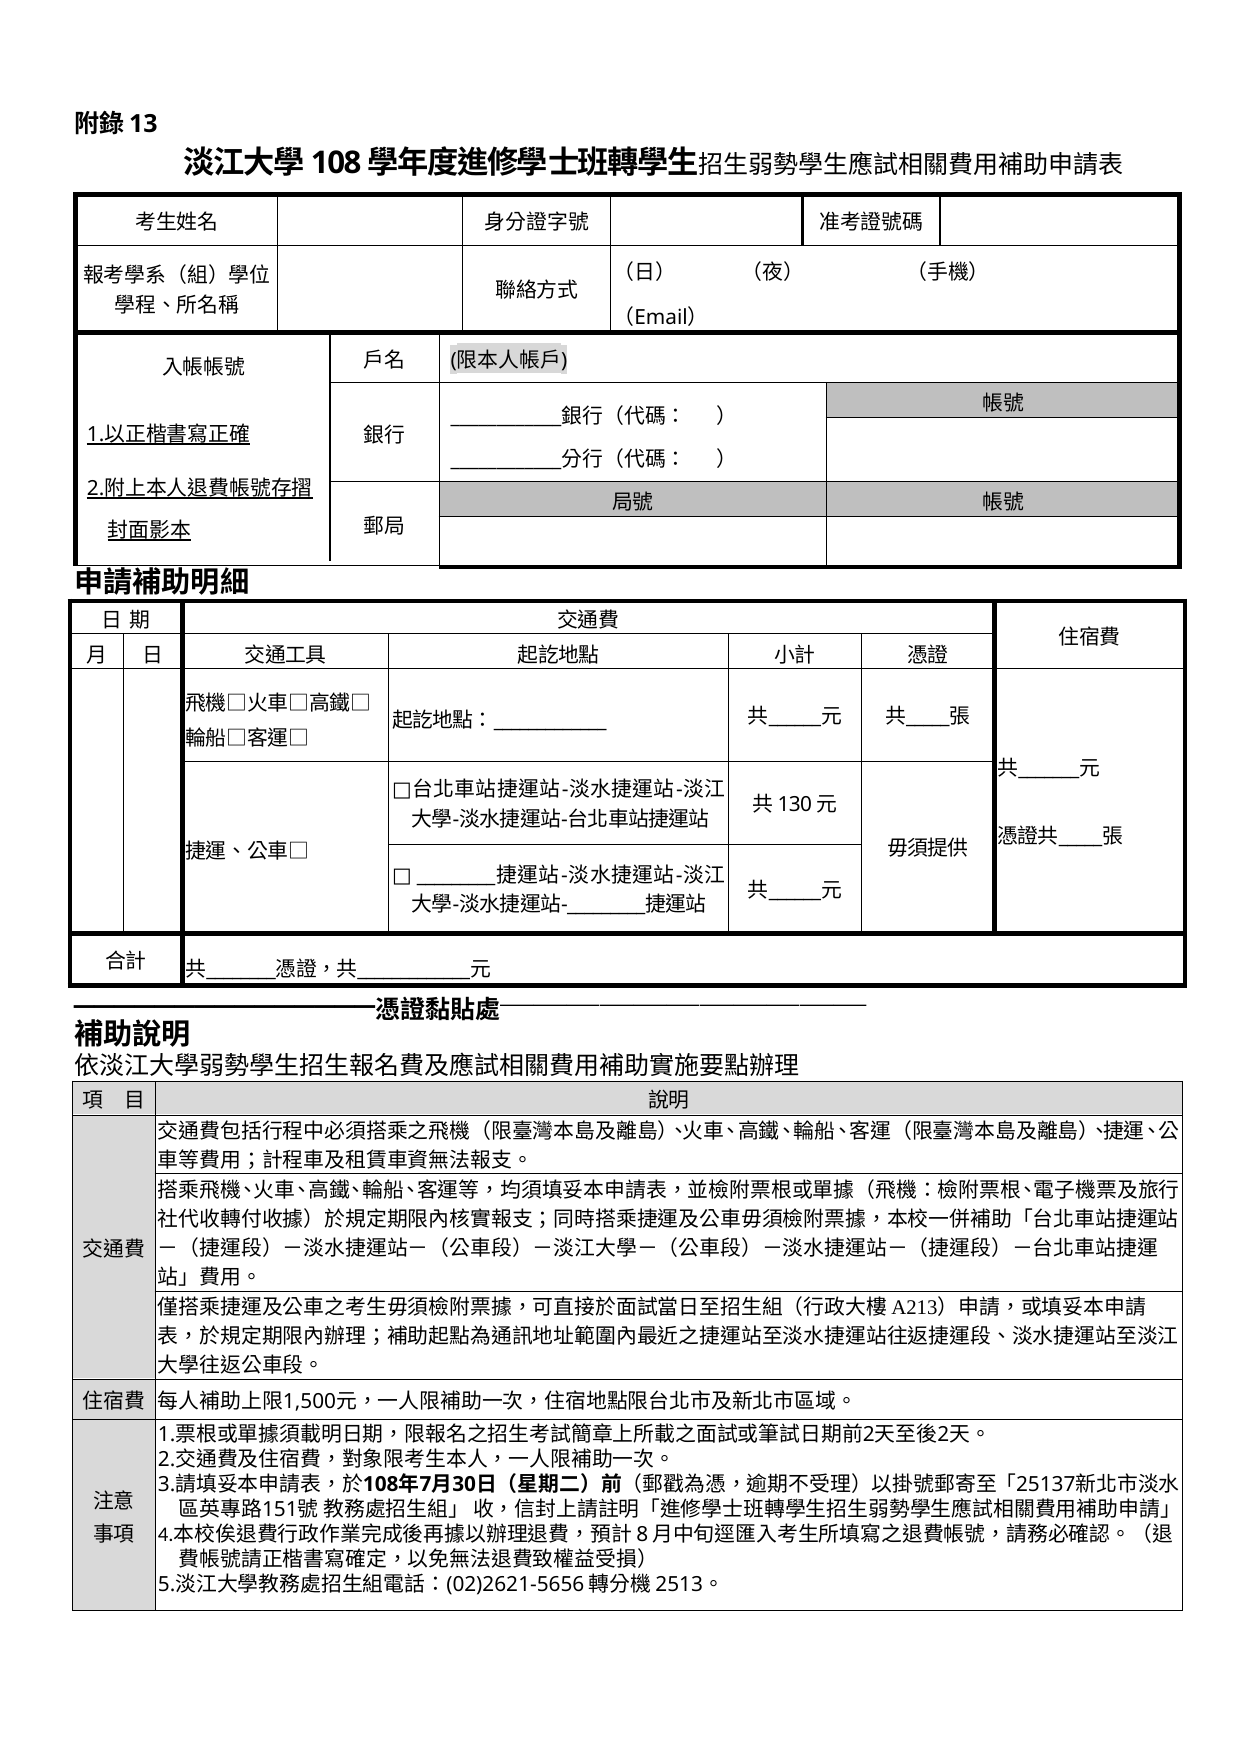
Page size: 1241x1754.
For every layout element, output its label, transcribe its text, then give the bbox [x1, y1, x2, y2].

table_cell 共________憑證，共_____________元 [185, 936, 1183, 983]
table_cell 起訖地點 [389, 634, 728, 668]
text 補助說明 [74, 1024, 1181, 1049]
table_cell 共130元 [729, 762, 861, 844]
text ───────────────憑證黏貼處─────────── [74, 995, 1181, 1024]
table_cell [440, 517, 826, 564]
table_cell [278, 246, 462, 330]
table_cell 交通費包括行程中必須搭乘之飛機（限臺灣本島及離島）、火車、高鐵、輪船、客運（限臺灣本島及離島）、捷運、公車等費用；計程車及租賃車資無法報支。 [156, 1116, 1182, 1173]
table_header 准考證號碼 [804, 197, 939, 245]
table_header 日 期 [72, 603, 180, 633]
table_cell 入帳帳號 1.以正楷書寫正確 2.附上本人退費帳號存摺封面影本 [78, 335, 330, 564]
table_cell 飛機□火車□高鐵□ 輪船□客運□ [185, 669, 388, 761]
table_cell 憑證 [862, 634, 992, 668]
table_header 交通費 [185, 603, 992, 633]
table_cell 郵局 [330, 482, 439, 564]
table_cell 起訖地點：_____________ [389, 669, 728, 761]
table_header 考生姓名 [78, 197, 277, 245]
table_cell 帳號 [827, 383, 1177, 417]
table_cell 小計 [729, 634, 861, 668]
table_cell 僅搭乘捷運及公車之考生毋須檢附票據，可直接於面試當日至招生組（行政大樓A213）申請，或填妥本申請表，於規定期限內辦理；補助起點為通訊地址範圍內最近之捷運站至淡水捷運站往返捷運段、淡水捷運站至淡江大學往返公車段。 [156, 1292, 1182, 1378]
table_cell 毋須提供 [862, 762, 992, 931]
table_cell □台北車站捷運站-淡水捷運站-淡江大學-淡水捷運站-台北車站捷運站 [389, 762, 728, 844]
table_cell 戶名 [331, 335, 439, 382]
table_cell 共______元 [729, 845, 861, 931]
text 依淡江大學弱勢學生招生報名費及應試相關費用補助實施要點辦理 [74, 1049, 1181, 1081]
table_cell [827, 517, 1177, 564]
table_cell 交通費 [73, 1116, 155, 1378]
table_header [611, 197, 801, 245]
table_cell （日） （夜） （手機） （Email） [611, 246, 1177, 330]
table_cell 日 [124, 634, 180, 668]
table_cell [827, 418, 1177, 481]
table_cell 銀行 [331, 383, 439, 481]
table_cell 共_______元 憑證共_____張 [997, 669, 1183, 931]
table_cell 聯絡方式 [463, 246, 610, 330]
table_cell 1.票根或單據須載明日期，限報名之招生考試簡章上所載之面試或筆試日期前2天至後2天。 2.交通費及住宿費，對象限考生本人，一人限補助一次。 3.請填妥本申請表，於108年7月30日（星期二）前（郵戳為憑，逾期不受理）以掛號郵寄至「25137新北市淡水區英專路151號 教務處招生組」 收，信封上請註明「進修學士班轉學生招生弱勢學生應試相關費用補助申請」 4.本校俟退費行政作業完成後再據以辦理退費，預計8月中旬逕匯入考生所填寫之退費帳號，請務必確認。（退費帳號請正楷書寫確定，以免無法退費致權益受損） 5.淡江大學教務處招生組電話：(02)2621-5656轉分機2513。 [156, 1420, 1182, 1610]
table_cell 局號 [440, 482, 826, 516]
table_cell 住宿費 [73, 1380, 155, 1419]
table_cell 合計 [72, 936, 180, 983]
table_cell 共______元 [729, 669, 861, 761]
table_header 說明 [156, 1082, 1182, 1114]
table_cell 搭乘飛機、火車、高鐵、輪船、客運等，均須填妥本申請表，並檢附票根或單據（飛機：檢附票根、電子機票及旅行社代收轉付收據）於規定期限內核實報支；同時搭乘捷運及公車毋須檢附票據，本校一併補助「台北車站捷運站－（捷運段）－淡水捷運站－（公車段）－淡江大學－（公車段）－淡水捷運站－（捷運段）－台北車站捷運站」費用。 [156, 1174, 1182, 1291]
table_cell (限本人帳戶) [440, 335, 1177, 382]
table_cell [72, 669, 123, 931]
table_cell ____________銀行（代碼： ） ____________分行（代碼： ） [440, 383, 826, 481]
table_cell 交通工具 [185, 634, 388, 668]
table_header 項 目 [73, 1082, 155, 1114]
table_cell 捷運、公車□ [185, 762, 388, 931]
table_cell 帳號 [827, 482, 1177, 516]
table_cell 每人補助上限1,500元，一人限補助一次，住宿地點限台北市及新北市區域。 [156, 1380, 1182, 1419]
table_header [941, 197, 1177, 245]
table_cell 報考學系（組）學位學程、所名稱 [78, 246, 277, 330]
table_header 身分證字號 [463, 197, 610, 245]
table_cell □ _________捷運站-淡水捷運站-淡江大學-淡水捷運站-_________捷運站 [389, 845, 728, 931]
table_header 住宿費 [997, 603, 1183, 668]
table_cell [124, 669, 180, 931]
table_header [278, 197, 462, 245]
table_cell 共_____張 [862, 669, 992, 761]
text 申請補助明細 [74, 569, 1181, 598]
table_cell 注意 事項 [73, 1420, 155, 1610]
text 附錄13 [74, 103, 1181, 140]
table_cell 月 [72, 634, 123, 668]
text 淡江大學108學年度進修學士班轉學生招生弱勢學生應試相關費用補助申請表 [124, 140, 1183, 181]
